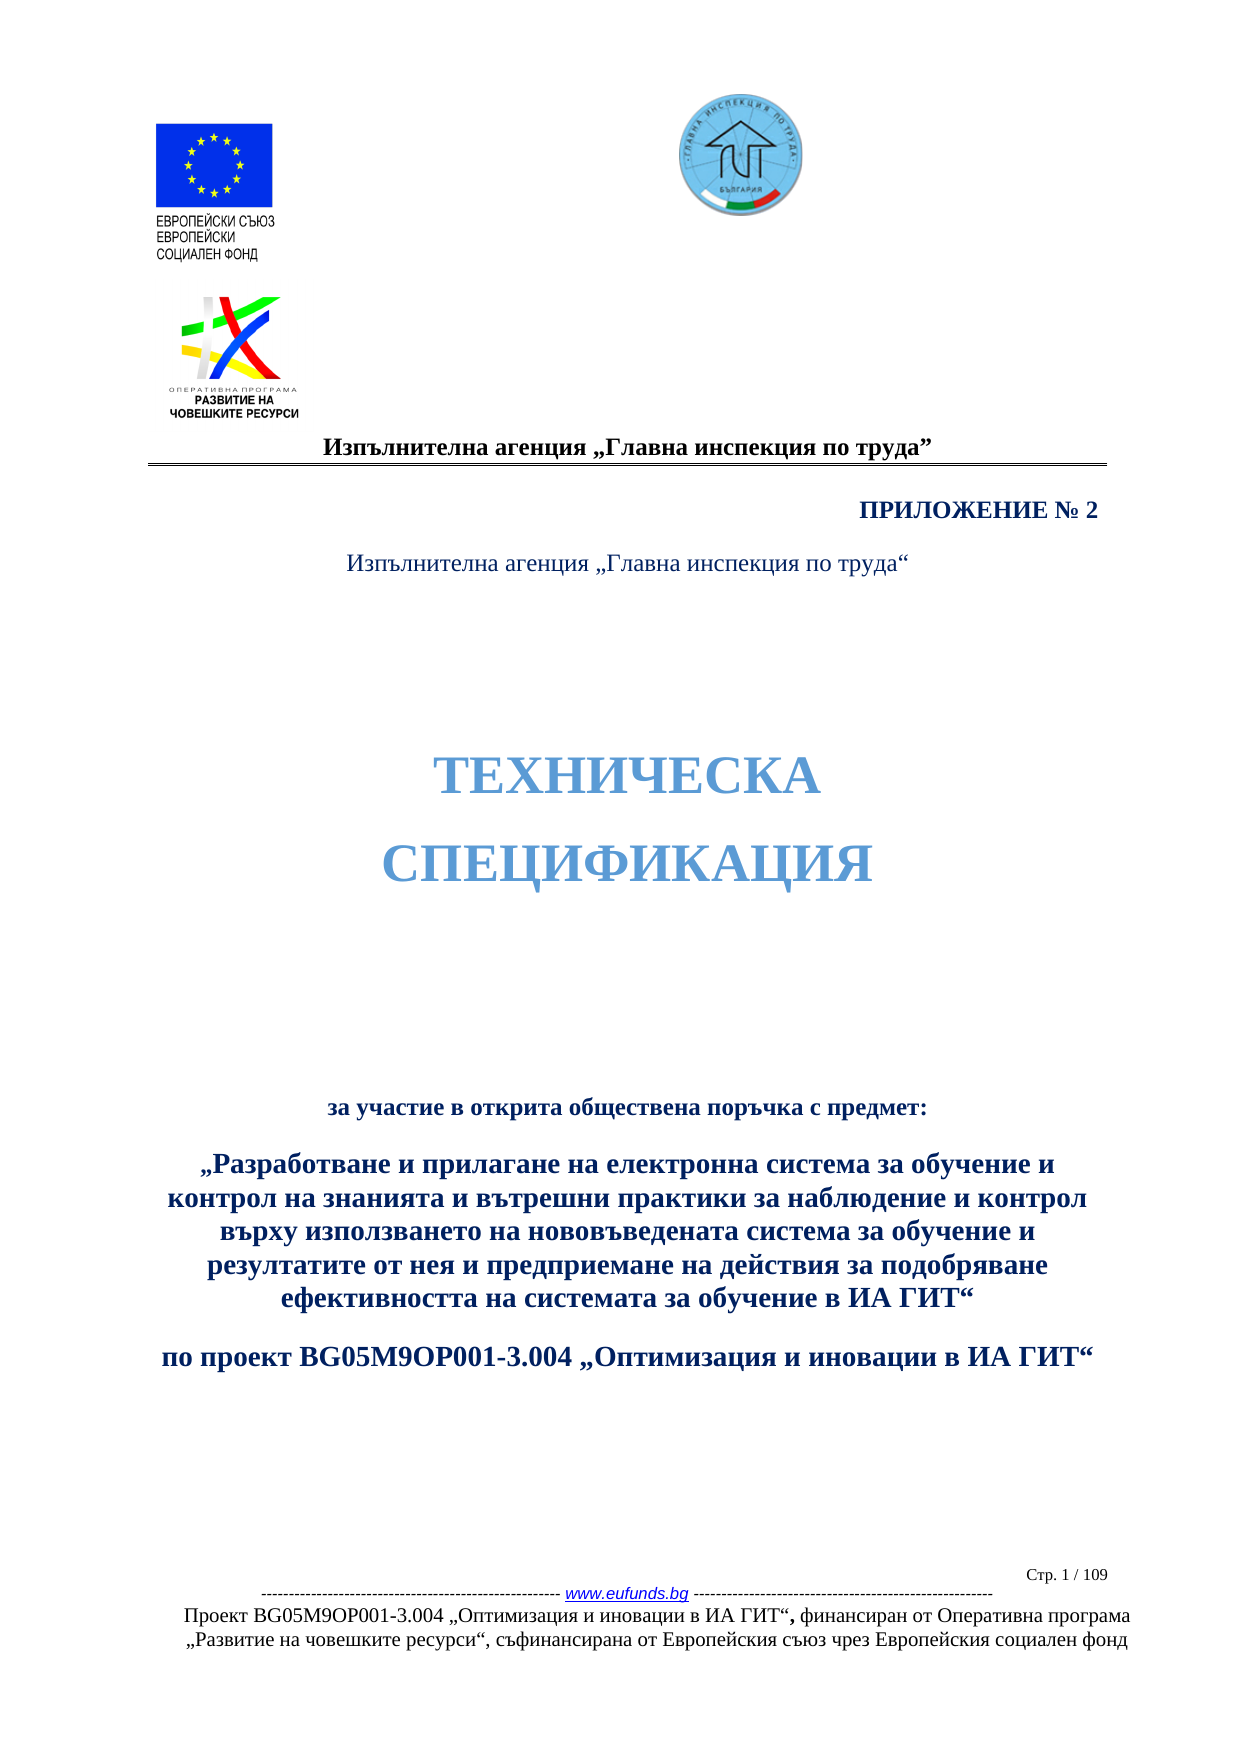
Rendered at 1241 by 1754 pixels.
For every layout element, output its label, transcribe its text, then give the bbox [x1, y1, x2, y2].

text за участие в открита обществена поръчка с предмет: [148, 1092, 1107, 1121]
text по проект BG05M9OP001-3.004 „Оптимизация и иновации в ИА ГИТ“ [148, 1339, 1107, 1372]
text „Разработване и прилагане на електронна система за обучение и контрол на знанията и вътрешни практики за наблюдение и контрол върху използването на нововъведената система за обучение и резултатите от нея и предприемане на действия за подобряване ефективността на системата за обучение в ИА ГИТ“ [148, 1146, 1107, 1314]
text ПРИЛОЖЕНИЕ № 2 [148, 495, 1107, 523]
text Изпълнителна агенция „Главна инспекция по труда“ [148, 548, 1107, 577]
text СПЕЦИФИКАЦИЯ [148, 831, 1107, 893]
text ТЕХНИЧЕСКА [148, 743, 1107, 806]
